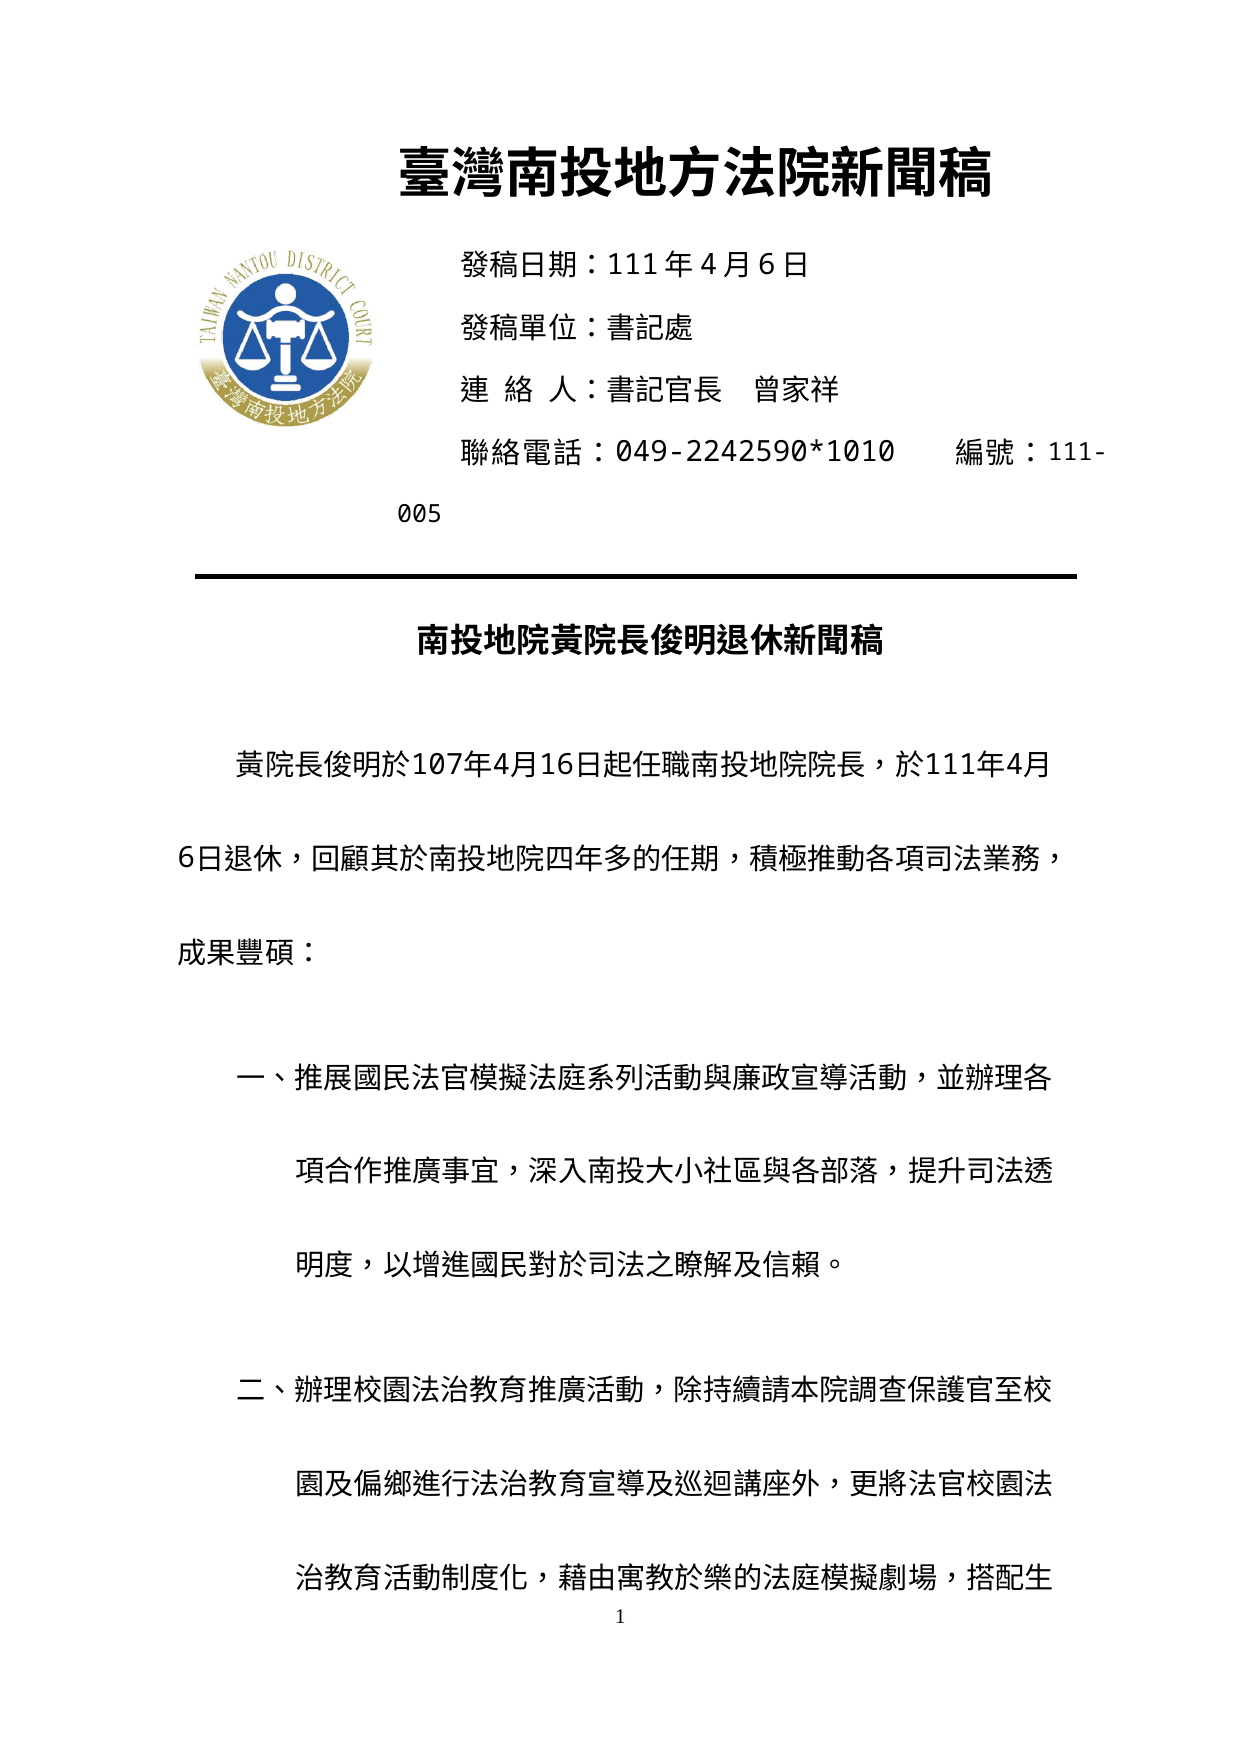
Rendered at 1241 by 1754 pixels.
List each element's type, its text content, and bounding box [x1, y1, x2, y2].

text 黃院長俊明於107年4月16日起任職南投地院院長，於111年4月6日退休，回顧其於南投地院四年多的任期，積極推動各項司法業務，成果豐碩： [177, 721, 1063, 971]
text 南投地院黃院長俊明退休新聞稿 [177, 596, 1063, 659]
table_header 臺灣南投地方法院新聞稿 發稿日期：111年4月6日 發稿單位：書記處 連 絡 人：書記官長 曾家祥 聯絡電話：049-2242590*1010 編號：111-005 [394, 96, 1110, 534]
text 一、推展國民法官模擬法庭系列活動與廉政宣導活動，並辦理各項合作推廣事宜，深入南投大小社區與各部落，提升司法透明度，以增進國民對於司法之瞭解及信賴。 [236, 1034, 1063, 1284]
text 二、辦理校園法治教育推廣活動，除持續請本院調查保護官至校園及偏鄉進行法治教育宣導及巡迴講座外，更將法官校園法治教育活動制度化，藉由寓教於樂的法庭模擬劇場，搭配生 [236, 1346, 1063, 1596]
table_header [177, 96, 394, 534]
